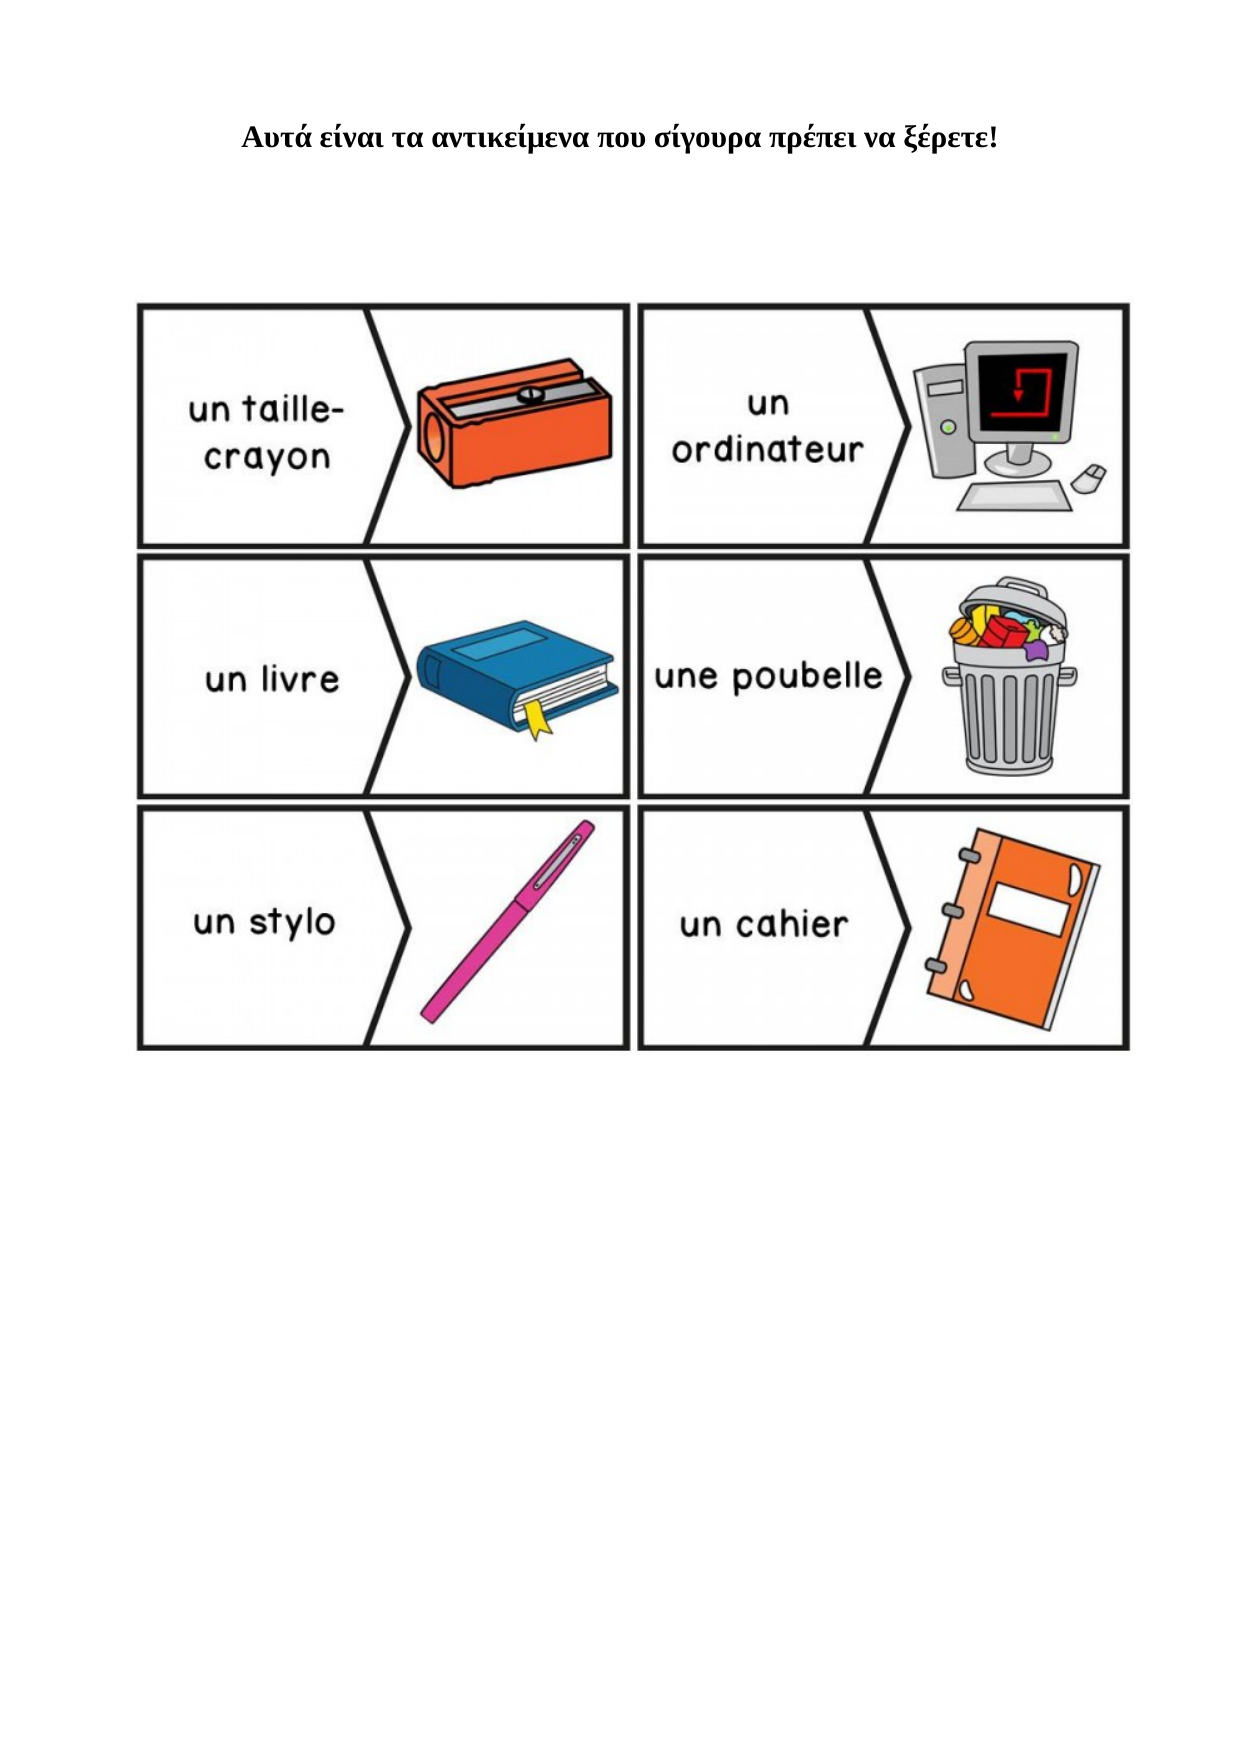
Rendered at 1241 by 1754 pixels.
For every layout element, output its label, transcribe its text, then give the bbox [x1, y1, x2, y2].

text Αυτά είναι τα αντικείμενα που σίγουρα πρέπει να ξέρετε! [118, 118, 1122, 154]
picture [133, 175, 1134, 1176]
